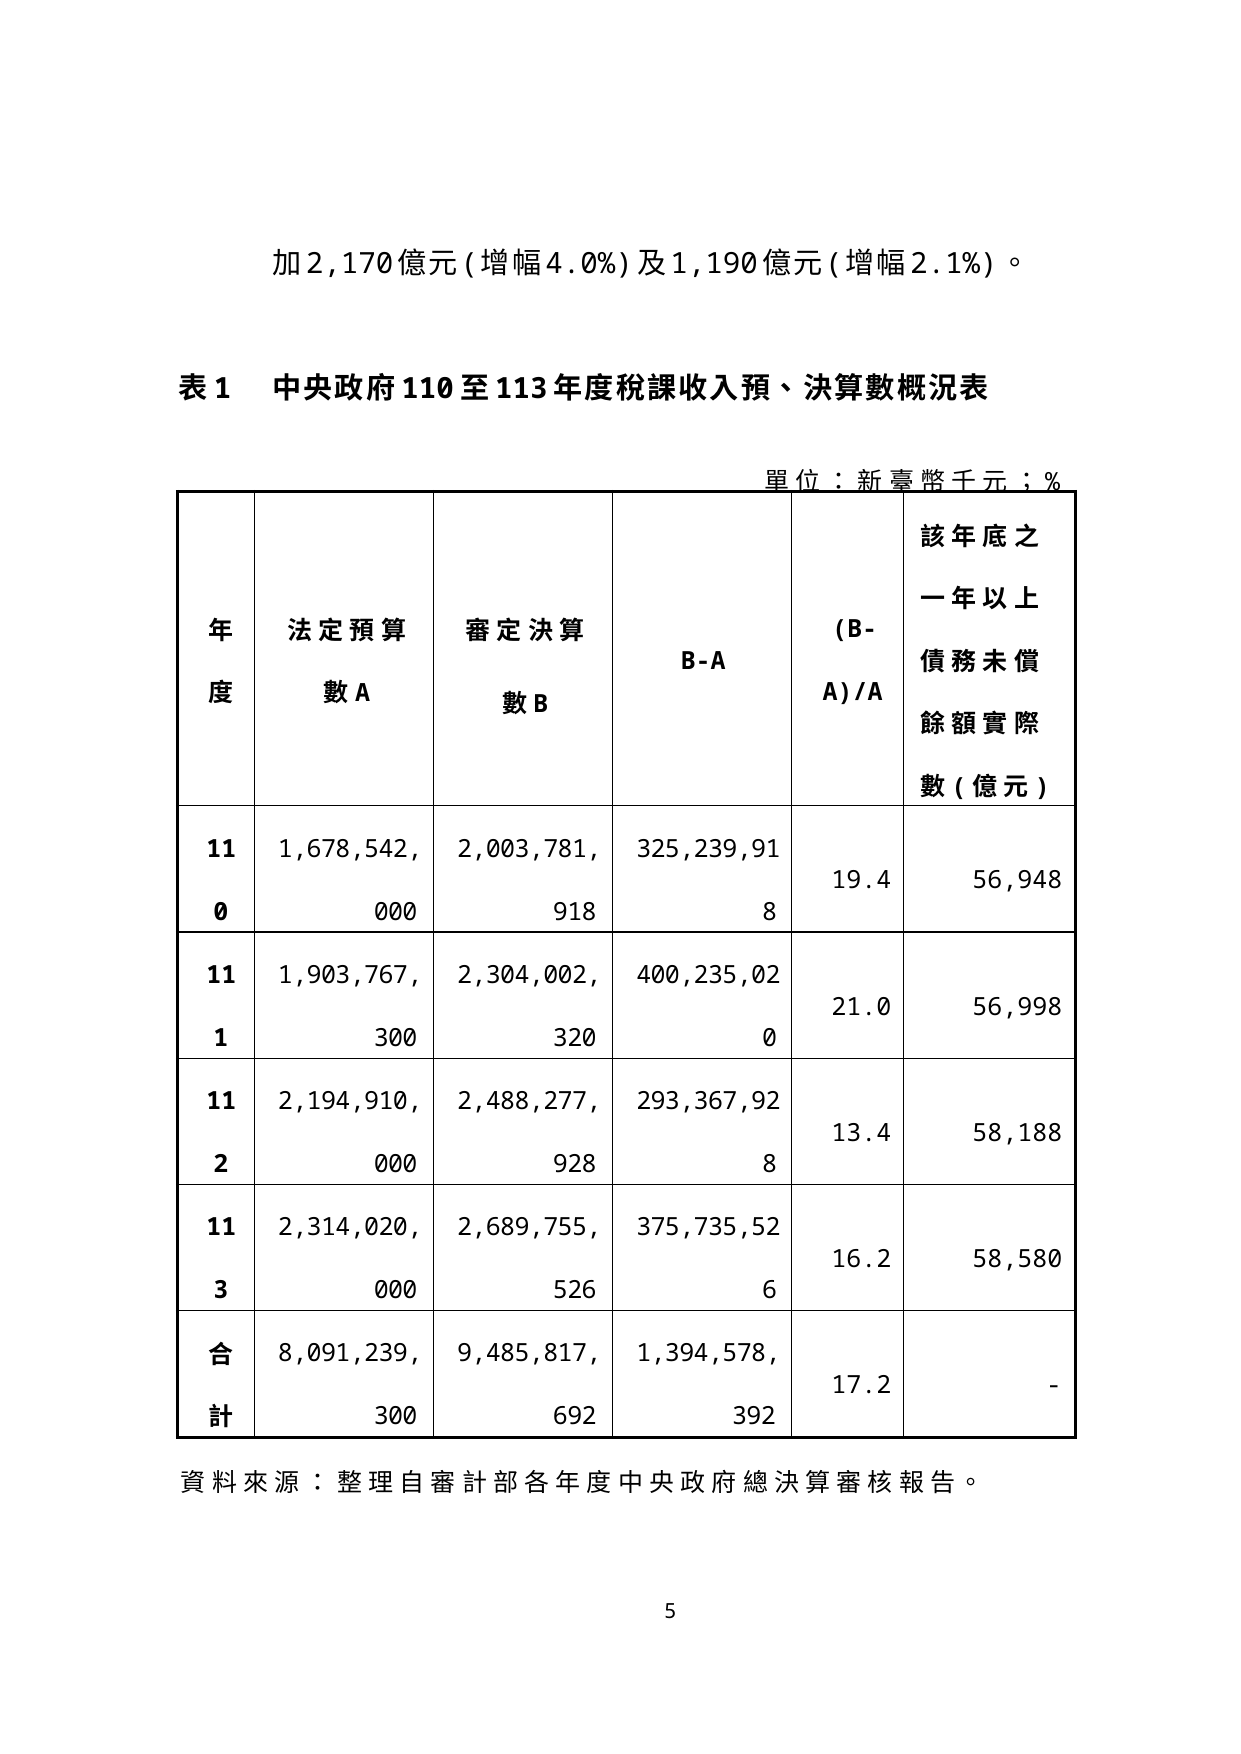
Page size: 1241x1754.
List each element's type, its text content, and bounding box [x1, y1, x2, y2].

table_cell 400,235,020 [613, 933, 791, 1057]
table_cell 2,488,277,928 [434, 1059, 612, 1183]
table_cell - [904, 1311, 1074, 1436]
table_cell 1,394,578,392 [613, 1311, 791, 1436]
table_cell 56,998 [904, 933, 1074, 1057]
table_cell 325,239,918 [613, 806, 791, 931]
table_cell 13.4 [792, 1059, 903, 1183]
table_header 審定決算數B [434, 493, 612, 805]
table_cell 8,091,239,300 [255, 1311, 433, 1436]
table_cell 2,003,781,918 [434, 806, 612, 931]
table_cell 合計 [179, 1311, 254, 1436]
table_cell 2,304,002,320 [434, 933, 612, 1057]
table_cell 19.4 [792, 806, 903, 931]
table_cell 2,314,020,000 [255, 1185, 433, 1309]
table_cell 16.2 [792, 1185, 903, 1309]
table_cell 56,948 [904, 806, 1074, 931]
table_header 該年底之一年以上債務未償餘額實際數(億元) [904, 493, 1074, 805]
table_cell 375,735,526 [613, 1185, 791, 1309]
text 單位：新臺幣千元；% [177, 427, 1063, 490]
table_cell 2,689,755,526 [434, 1185, 612, 1309]
table_cell 1,903,767,300 [255, 933, 433, 1057]
table_cell 110 [179, 806, 254, 931]
table_cell 293,367,928 [613, 1059, 791, 1183]
table_header B-A [613, 493, 791, 805]
table_cell 17.2 [792, 1311, 903, 1436]
table_header 法定預算數A [255, 493, 433, 805]
table_header (B-A)/A [792, 493, 903, 805]
table_cell 111 [179, 933, 254, 1057]
text 資料來源：整理自審計部各年度中央政府總決算審核報告。 [177, 1439, 1063, 1501]
table_cell 113 [179, 1185, 254, 1309]
table_cell 21.0 [792, 933, 903, 1057]
table_cell 58,580 [904, 1185, 1074, 1309]
table_cell 9,485,817,692 [434, 1311, 612, 1436]
table_cell 58,188 [904, 1059, 1074, 1183]
table_cell 1,678,542,000 [255, 806, 433, 931]
text 表1 中央政府110至113年度稅課收入預、決算數概況表 [177, 302, 1063, 427]
table_header 年度 [179, 493, 254, 805]
table_cell 2,194,910,000 [255, 1059, 433, 1183]
table_cell 112 [179, 1059, 254, 1183]
text 加2,170億元(增幅4.0%)及1,190億元(增幅2.1%)。 [266, 177, 1063, 302]
